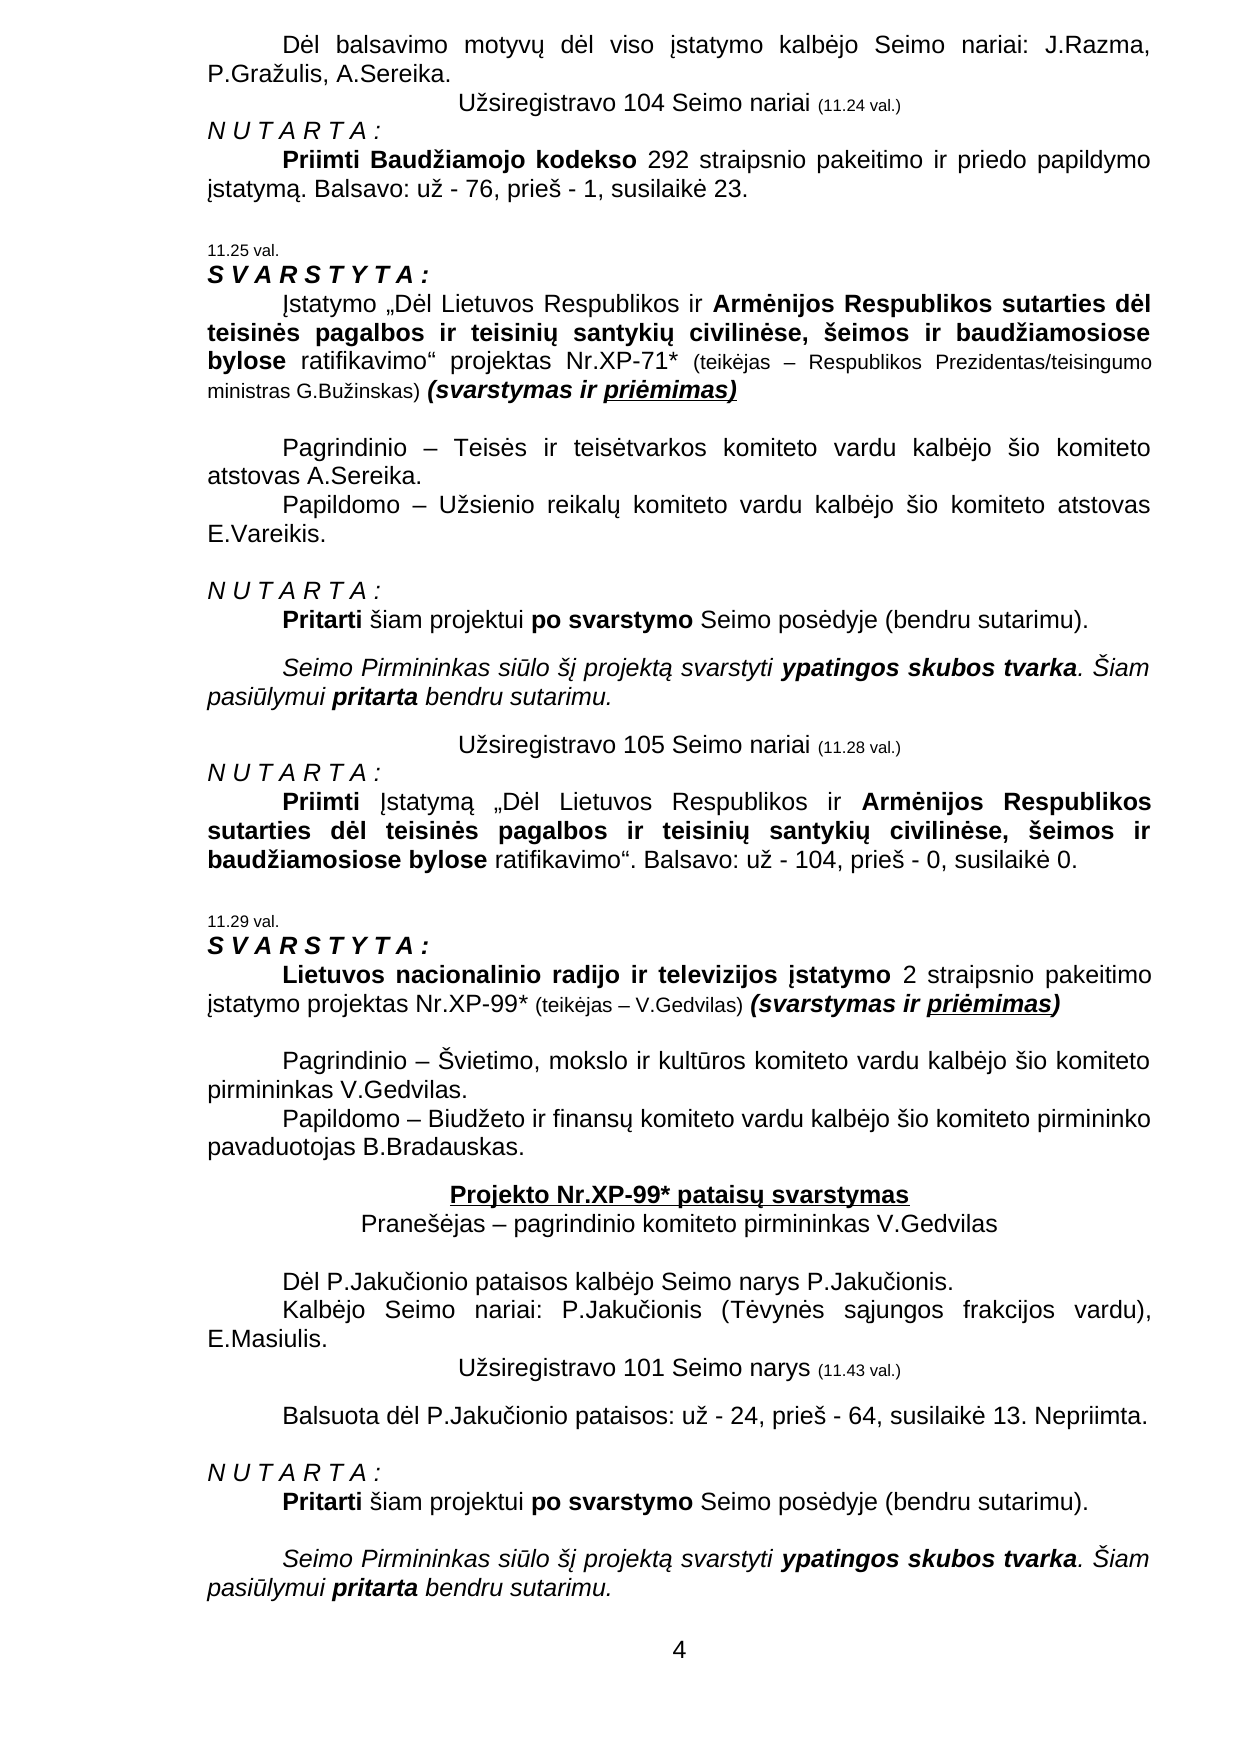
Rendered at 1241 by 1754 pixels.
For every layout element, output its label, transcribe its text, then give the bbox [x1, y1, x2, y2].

text Papildomo – Biudžeto ir finansų komiteto vardu kalbėjo šio komiteto pirmininko pavaduotojas B.Bradauskas. [207, 1103, 1152, 1161]
text Papildomo – Užsienio reikalų komiteto vardu kalbėjo šio komiteto atstovas E.Vareikis. [207, 490, 1152, 548]
subtitle Projekto Nr.XP-99* pataisų svarstymas [207, 1180, 1152, 1209]
text Seimo Pirmininkas siūlo šį projektą svarstyti ypatingos skubos tvarka. Šiam pasiūlymui pritarta bendru sutarimu. [207, 653, 1152, 711]
text Priimti Įstatymą „Dėl Lietuvos Respublikos ir Armėnijos Respublikos sutarties dėl teisinės pagalbos ir teisinių santykių civilinėse, šeimos ir baudžiamosiose bylose ratifikavimo“. Balsavo: už - 104, prieš - 0, susilaikė 0. [207, 787, 1152, 873]
text Kalbėjo Seimo nariai: P.Jakučionis (Tėvynės sąjungos frakcijos vardu), E.Masiulis. [207, 1295, 1152, 1353]
text Dėl P.Jakučionio pataisos kalbėjo Seimo narys P.Jakučionis. [207, 1266, 1152, 1295]
text Įstatymo „Dėl Lietuvos Respublikos ir Armėnijos Respublikos sutarties dėl teisinės pagalbos ir teisinių santykių civilinėse, šeimos ir baudžiamosiose bylose ratifikavimo“ projektas Nr.XP-71* (teikėjas – Respublikos Prezidentas/teisingumo ministras G.Bužinskas) (svarstymas ir priėmimas) [207, 289, 1152, 404]
text 11.25 val. [207, 241, 1152, 260]
text S V A R S T Y T A : [207, 260, 1152, 289]
text Užsiregistravo 105 Seimo nariai (11.28 val.) [207, 730, 1152, 758]
text Pranešėjas – pagrindinio komiteto pirmininkas V.Gedvilas [207, 1209, 1152, 1238]
text Pagrindinio – Švietimo, mokslo ir kultūros komiteto vardu kalbėjo šio komiteto pirmininkas V.Gedvilas. [207, 1046, 1152, 1103]
text N U T A R T A : [207, 576, 1152, 605]
text S V A R S T Y T A : [207, 931, 1152, 960]
text Lietuvos nacionalinio radijo ir televizijos įstatymo 2 straipsnio pakeitimo įstatymo projektas Nr.XP-99* (teikėjas – V.Gedvilas) (svarstymas ir priėmimas) [207, 960, 1152, 1017]
text Dėl balsavimo motyvų dėl viso įstatymo kalbėjo Seimo nariai: J.Razma, P.Gražulis, A.Sereika. [207, 30, 1152, 87]
text Pritarti šiam projektui po svarstymo Seimo posėdyje (bendru sutarimu). [207, 605, 1152, 634]
text N U T A R T A : [207, 1458, 1152, 1487]
text N U T A R T A : [207, 758, 1152, 787]
text Seimo Pirmininkas siūlo šį projektą svarstyti ypatingos skubos tvarka. Šiam pasiūlymui pritarta bendru sutarimu. [207, 1544, 1152, 1602]
text Užsiregistravo 104 Seimo nariai (11.24 val.) [207, 87, 1152, 116]
text Pagrindinio – Teisės ir teisėtvarkos komiteto vardu kalbėjo šio komiteto atstovas A.Sereika. [207, 433, 1152, 490]
text 11.29 val. [207, 912, 1152, 931]
text Pritarti šiam projektui po svarstymo Seimo posėdyje (bendru sutarimu). [207, 1487, 1152, 1516]
text Užsiregistravo 101 Seimo narys (11.43 val.) [207, 1353, 1152, 1381]
text Priimti Baudžiamojo kodekso 292 straipsnio pakeitimo ir priedo papildymo įstatymą. Balsavo: už - 76, prieš - 1, susilaikė 23. [207, 145, 1152, 202]
text N U T A R T A : [207, 116, 1152, 145]
text Balsuota dėl P.Jakučionio pataisos: už - 24, prieš - 64, susilaikė 13. Nepriimta. [207, 1401, 1152, 1429]
